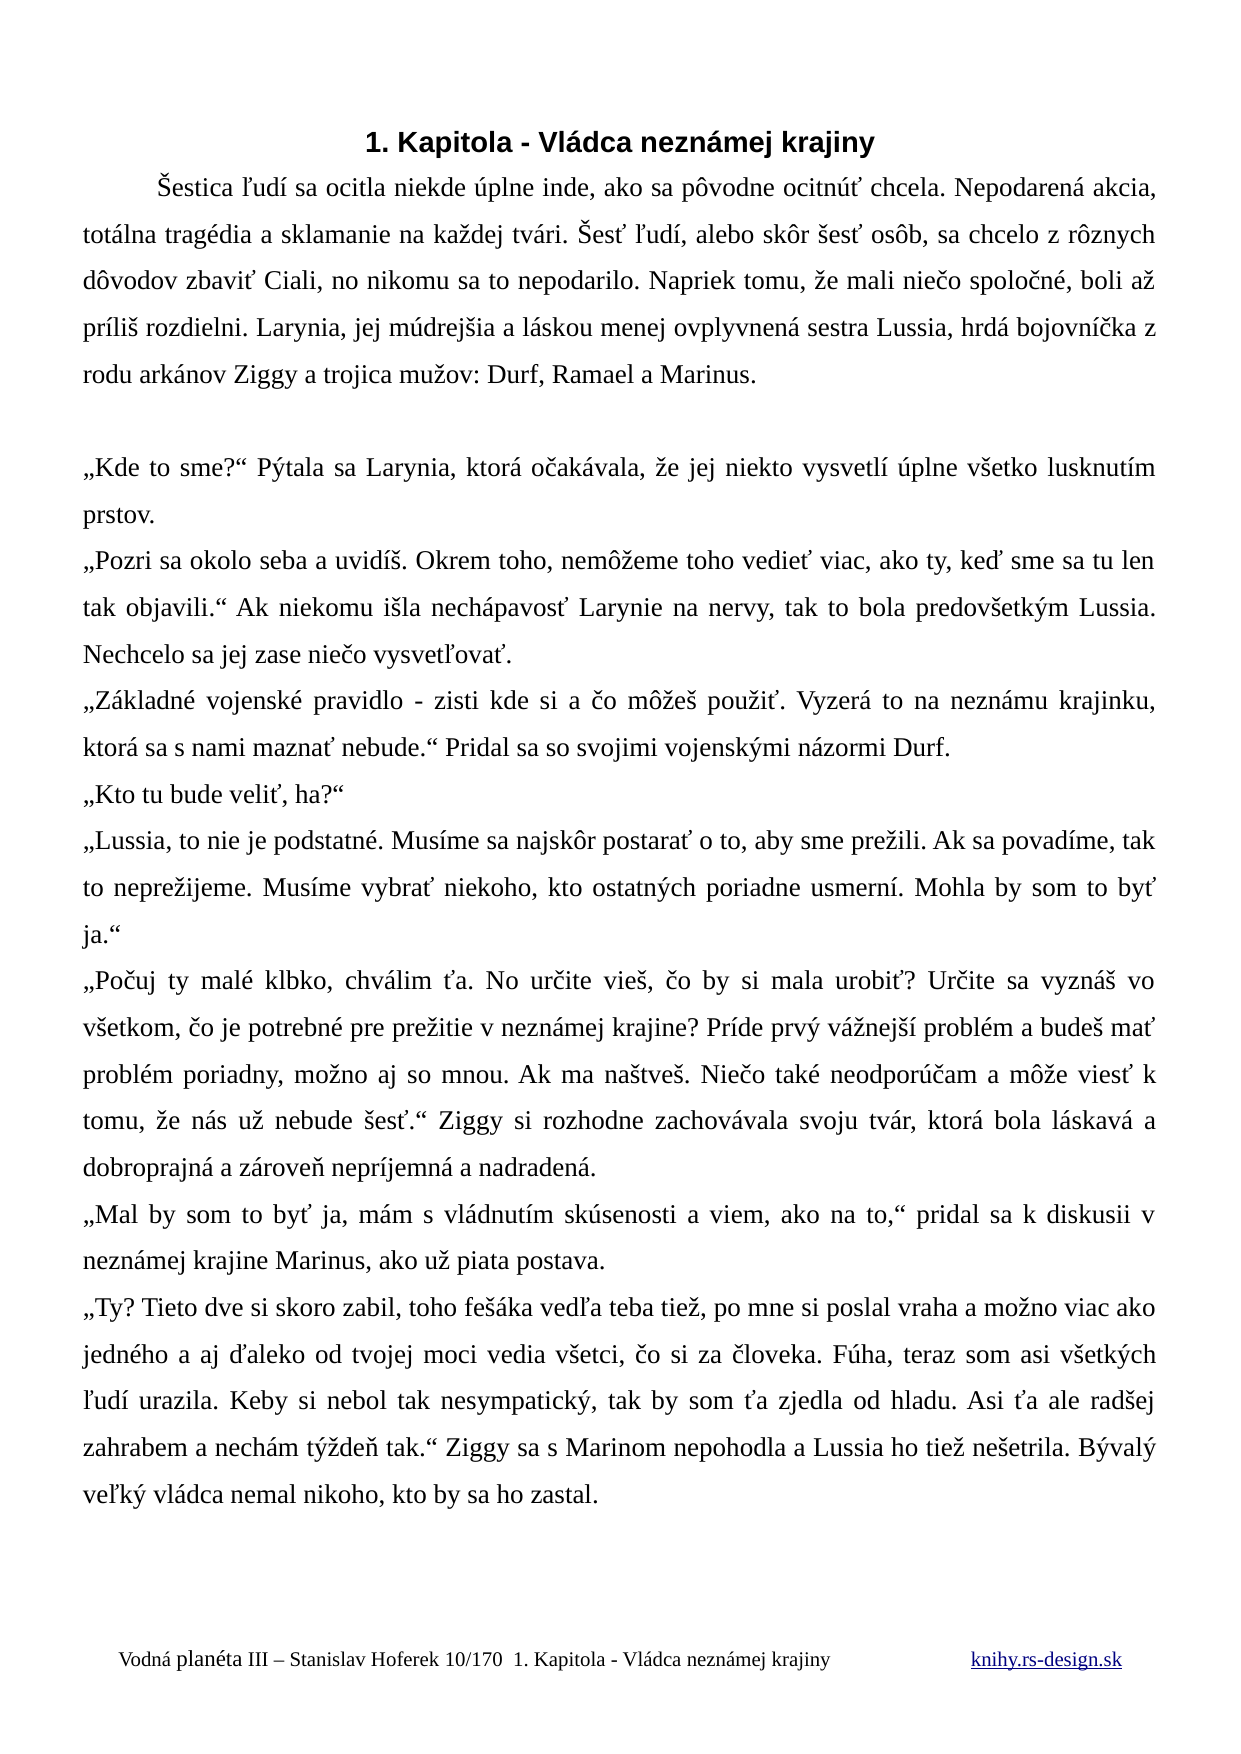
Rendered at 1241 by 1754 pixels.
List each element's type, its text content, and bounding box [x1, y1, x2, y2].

subtitle 1. Kapitola - Vládca neznámej krajiny [83, 125, 1157, 159]
text „Lussia, to nie je podstatné. Musíme sa najskôr postarať o to, aby sme prežili. Ak sa povadíme, tak to neprežijeme. Musíme vybrať niekoho, kto ostatných poriadne usmerní. Mohla by som to byť ja.“ [83, 824, 1157, 949]
text Šestica ľudí sa ocitla niekde úplne inde, ako sa pôvodne ocitnúť chcela. Nepodarená akcia, totálna tragédia a sklamanie na každej tvári. Šesť ľudí, alebo skôr šesť osôb, sa chcelo z rôznych dôvodov zbaviť Ciali, no nikomu sa to nepodarilo. Napriek tomu, že mali niečo spoločné, boli až príliš rozdielni. Larynia, jej múdrejšia a láskou menej ovplyvnená sestra Lussia, hrdá bojovníčka z rodu arkánov Ziggy a trojica mužov: Durf, Ramael a Marinus. [83, 171, 1157, 389]
text „Kto tu bude veliť, ha?“ [83, 778, 1157, 809]
text „Mal by som to byť ja, mám s vládnutím skúsenosti a viem, ako na to,“ pridal sa k diskusii v neznámej krajine Marinus, ako už piata postava. [83, 1198, 1157, 1276]
text „Pozri sa okolo seba a uvidíš. Okrem toho, nemôžeme toho vedieť viac, ako ty, keď sme sa tu len tak objavili.“ Ak niekomu išla nechápavosť Larynie na nervy, tak to bola predovšetkým Lussia. Nechcelo sa jej zase niečo vysvetľovať. [83, 544, 1157, 669]
text „Kde to sme?“ Pýtala sa Larynia, ktorá očakávala, že jej niekto vysvetlí úplne všetko lusknutím prstov. [83, 451, 1157, 529]
text „Základné vojenské pravidlo - zisti kde si a čo môžeš použiť. Vyzerá to na neznámu krajinku, ktorá sa s nami maznať nebude.“ Pridal sa so svojimi vojenskými názormi Durf. [83, 684, 1157, 762]
text „Počuj ty malé klbko, chválim ťa. No určite vieš, čo by si mala urobiť? Určite sa vyznáš vo všetkom, čo je potrebné pre prežitie v neznámej krajine? Príde prvý vážnejší problém a budeš mať problém poriadny, možno aj so mnou. Ak ma naštveš. Niečo také neodporúčam a môže viesť k tomu, že nás už nebude šesť.“ Ziggy si rozhodne zachovávala svoju tvár, ktorá bola láskavá a dobroprajná a zároveň nepríjemná a nadradená. [83, 964, 1157, 1182]
text „Ty? Tieto dve si skoro zabil, toho fešáka vedľa teba tiež, po mne si poslal vraha a možno viac ako jedného a aj ďaleko od tvojej moci vedia všetci, čo si za človeka. Fúha, teraz som asi všetkých ľudí urazila. Keby si nebol tak nesympatický, tak by som ťa zjedla od hladu. Asi ťa ale radšej zahrabem a nechám týždeň tak.“ Ziggy sa s Marinom nepohodla a Lussia ho tiež nešetrila. Bývalý veľký vládca nemal nikoho, kto by sa ho zastal. [83, 1291, 1157, 1509]
